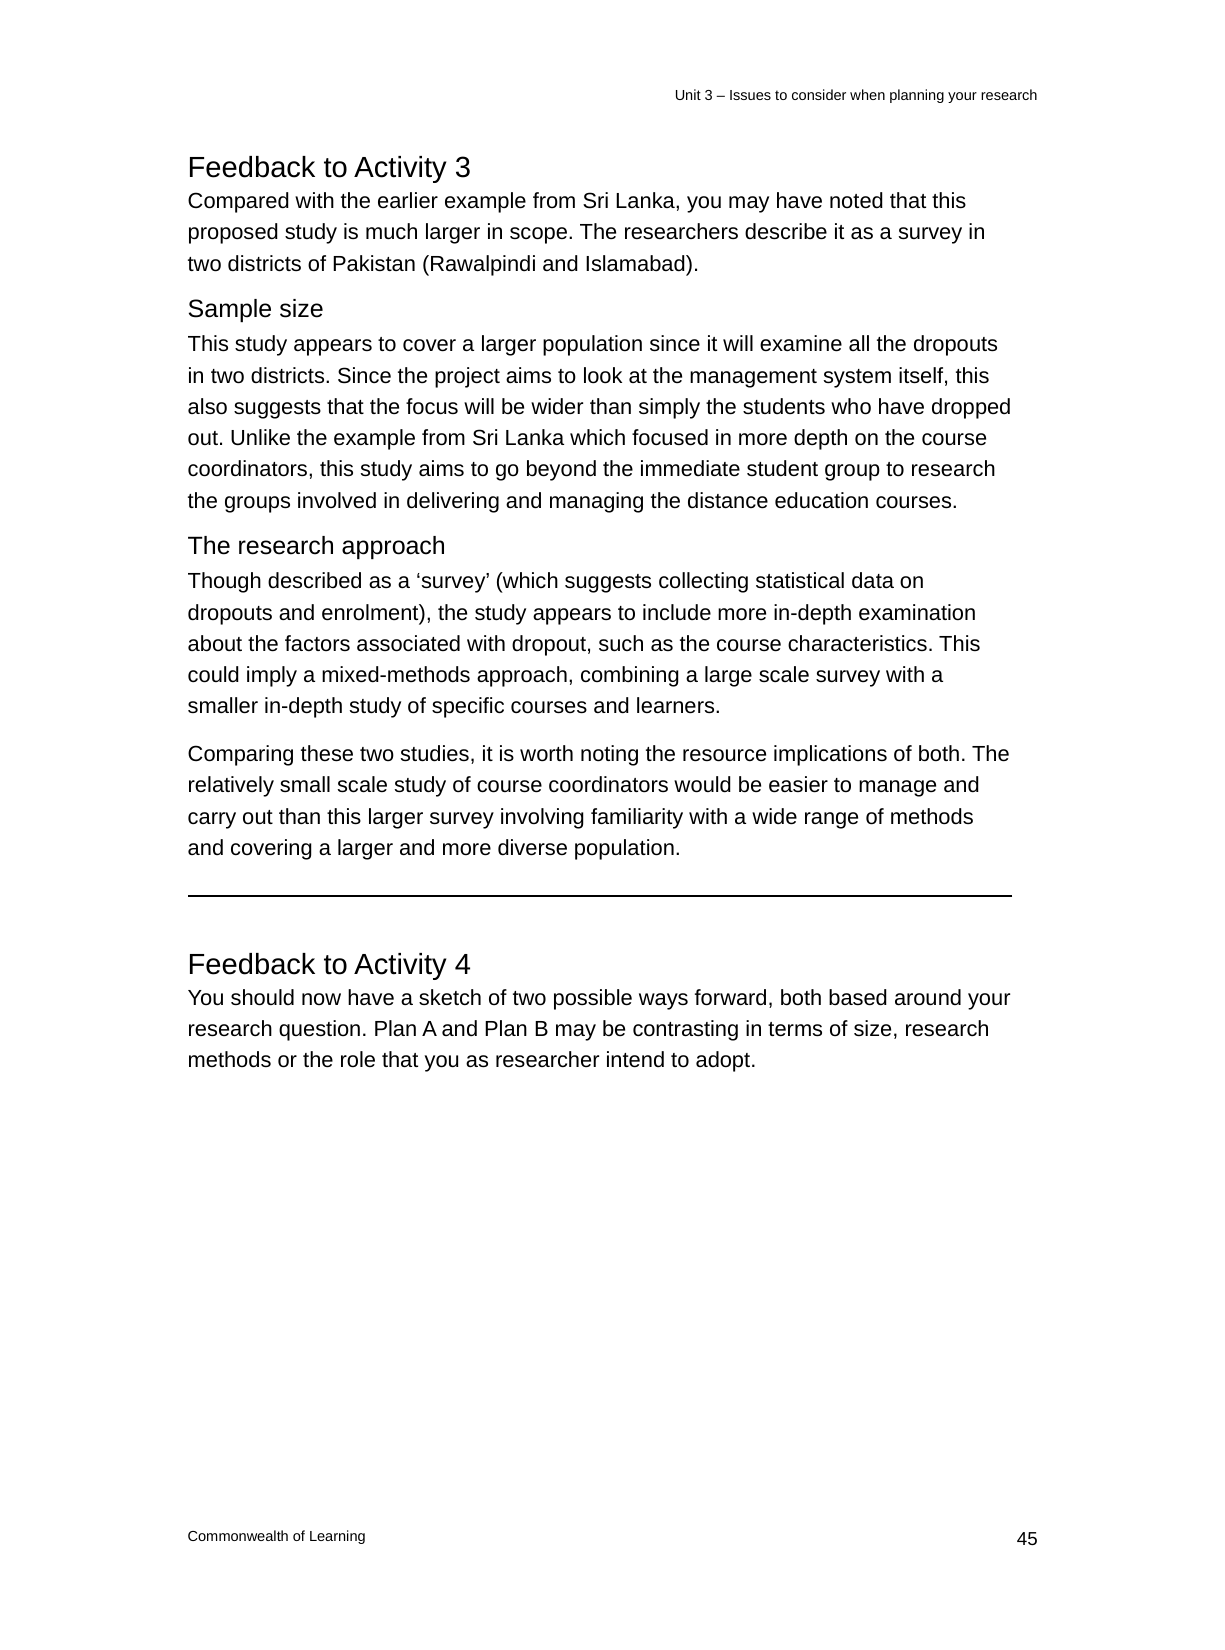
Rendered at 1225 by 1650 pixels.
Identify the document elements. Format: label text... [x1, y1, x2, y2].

text The research approach [187, 531, 1012, 559]
text Compared with the earlier example from Sri Lanka, you may have noted that this proposed study is much larger in scope. The researchers describe it as a survey in two districts of Pakistan (Rawalpindi and Islamabad). [187, 183, 1012, 277]
text Feedback to Activity 4 [187, 947, 1012, 980]
text This study appears to cover a larger population since it will examine all the dropouts in two districts. Since the project aims to look at the management system itself, this also suggests that the focus will be wider than simply the students who have dropped out. Unlike the example from Sri Lanka which focused in more depth on the course coordinators, this study aims to go beyond the immediate student group to research the groups involved in delivering and managing the distance education courses. [187, 327, 1012, 514]
text Sample size [187, 294, 1012, 323]
text You should now have a sketch of two possible ways forward, both based around your research question. Plan A and Plan B may be contrasting in terms of size, research methods or the role that you as researcher intend to adopt. [187, 980, 1012, 1074]
text Though described as a ‘survey’ (which suggests collecting statistical data on dropouts and enrolment), the study appears to include more in-depth examination about the factors associated with dropout, such as the course characteristics. This could imply a mixed-methods approach, combining a large scale survey with a smaller in-depth study of specific courses and learners. [187, 564, 1012, 720]
text Comparing these two studies, it is worth noting the resource implications of both. The relatively small scale study of course coordinators would be easier to manage and carry out than this larger survey involving familiarity with a wide range of methods and covering a larger and more diverse population. [187, 737, 1012, 862]
text Feedback to Activity 3 [187, 150, 1012, 183]
